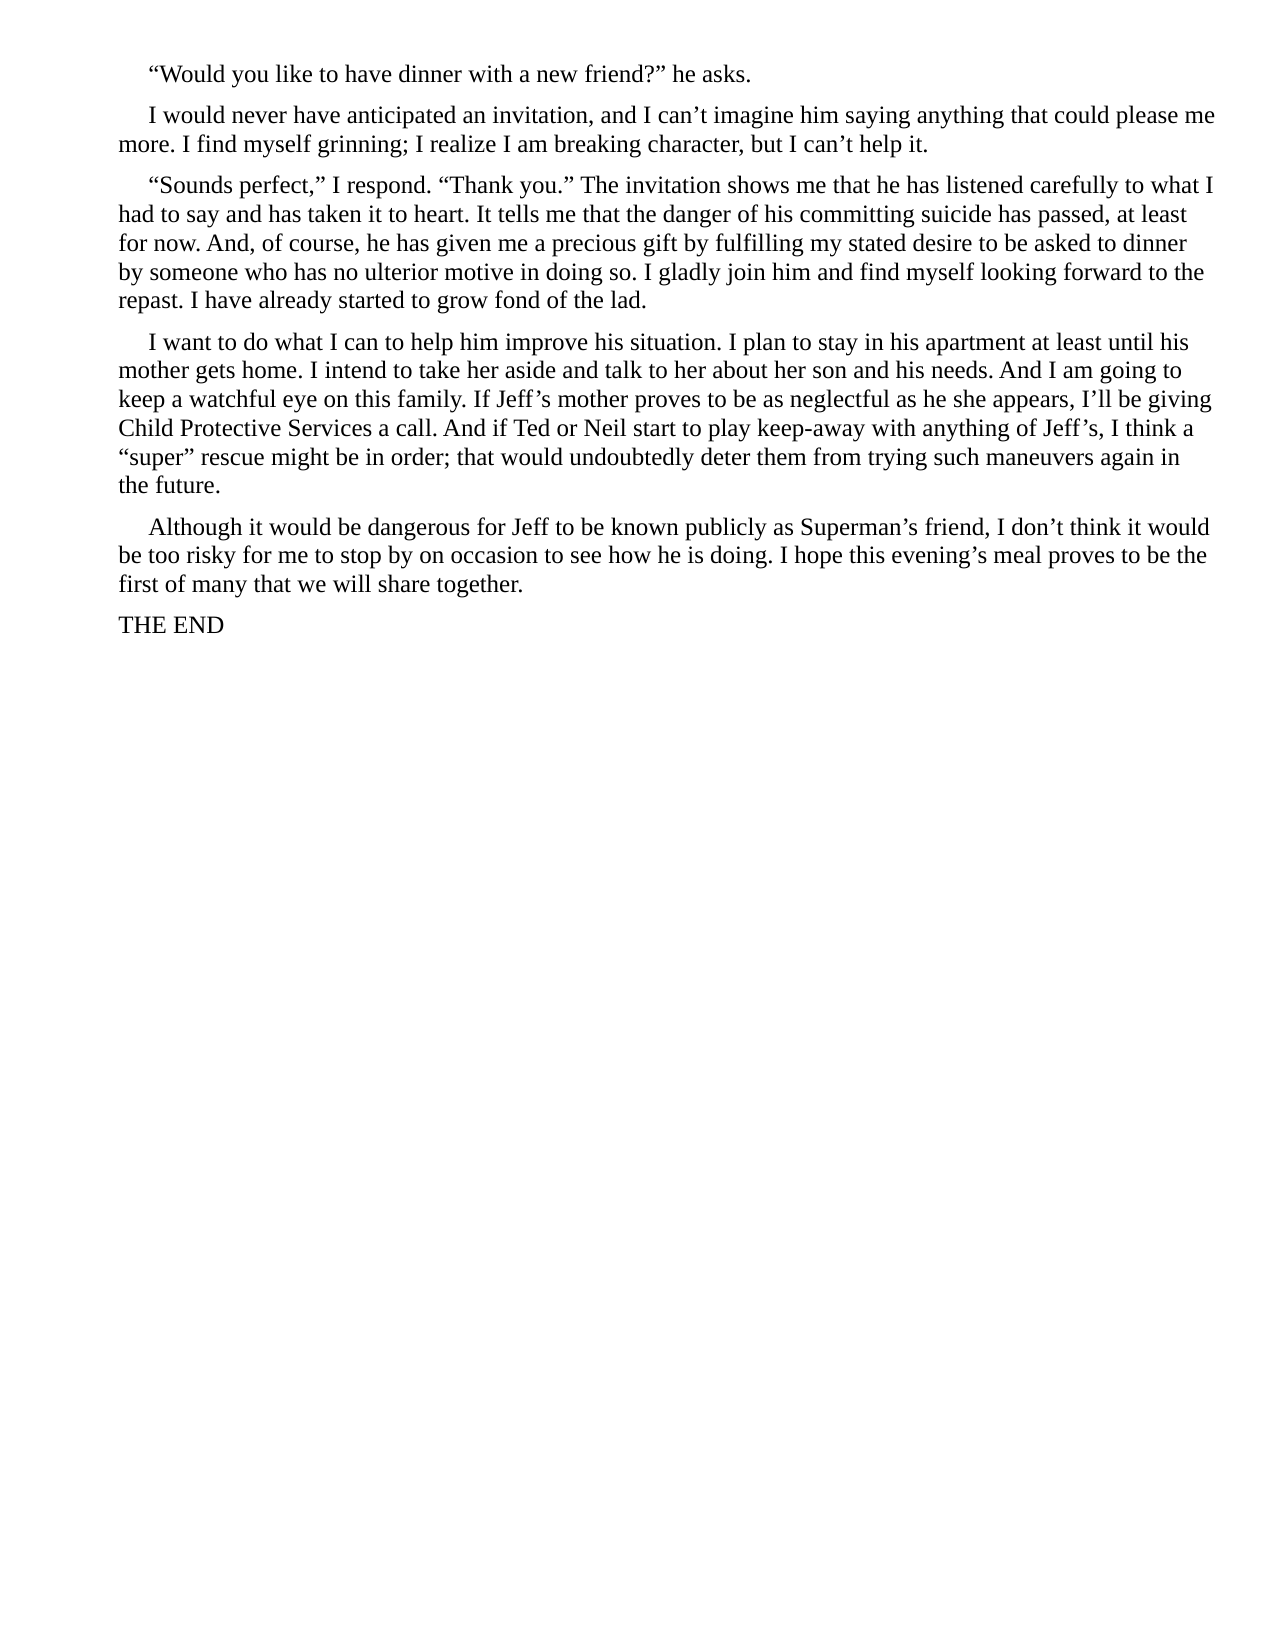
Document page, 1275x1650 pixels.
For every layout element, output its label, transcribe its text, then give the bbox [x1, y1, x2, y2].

text Although it would be dangerous for Jeff to be known publicly as Superman’s friend, I don’t think it would be too risky for me to stop by on occasion to see how he is doing. I hope this evening’s meal proves to be the first of many that we will share together. [118, 512, 1216, 598]
text “Would you like to have dinner with a new friend?” he asks. [118, 59, 1216, 88]
text I want to do what I can to help him improve his situation. I plan to stay in his apartment at least until his mother gets home. I intend to take her aside and talk to her about her son and his needs. And I am going to keep a watchful eye on this family. If Jeff’s mother proves to be as neglectful as he she appears, I’ll be giving Child Protective Services a call. And if Ted or Neil start to play keep-away with anything of Jeff’s, I think a “super” rescue might be in order; that would undoubtedly deter them from trying such maneuvers again in the future. [118, 327, 1216, 499]
text I would never have anticipated an invitation, and I can’t imagine him saying anything that could please me more. I find myself grinning; I realize I am breaking character, but I can’t help it. [118, 100, 1216, 158]
text THE END [118, 610, 1216, 639]
text “Sounds perfect,” I respond. “Thank you.” The invitation shows me that he has listened carefully to what I had to say and has taken it to heart. It tells me that the danger of his committing suicide has passed, at least for now. And, of course, he has given me a precious gift by fulfilling my stated desire to be asked to dinner by someone who has no ulterior motive in doing so. I gladly join him and find myself looking forward to the repast. I have already started to grow fond of the lad. [118, 170, 1216, 314]
